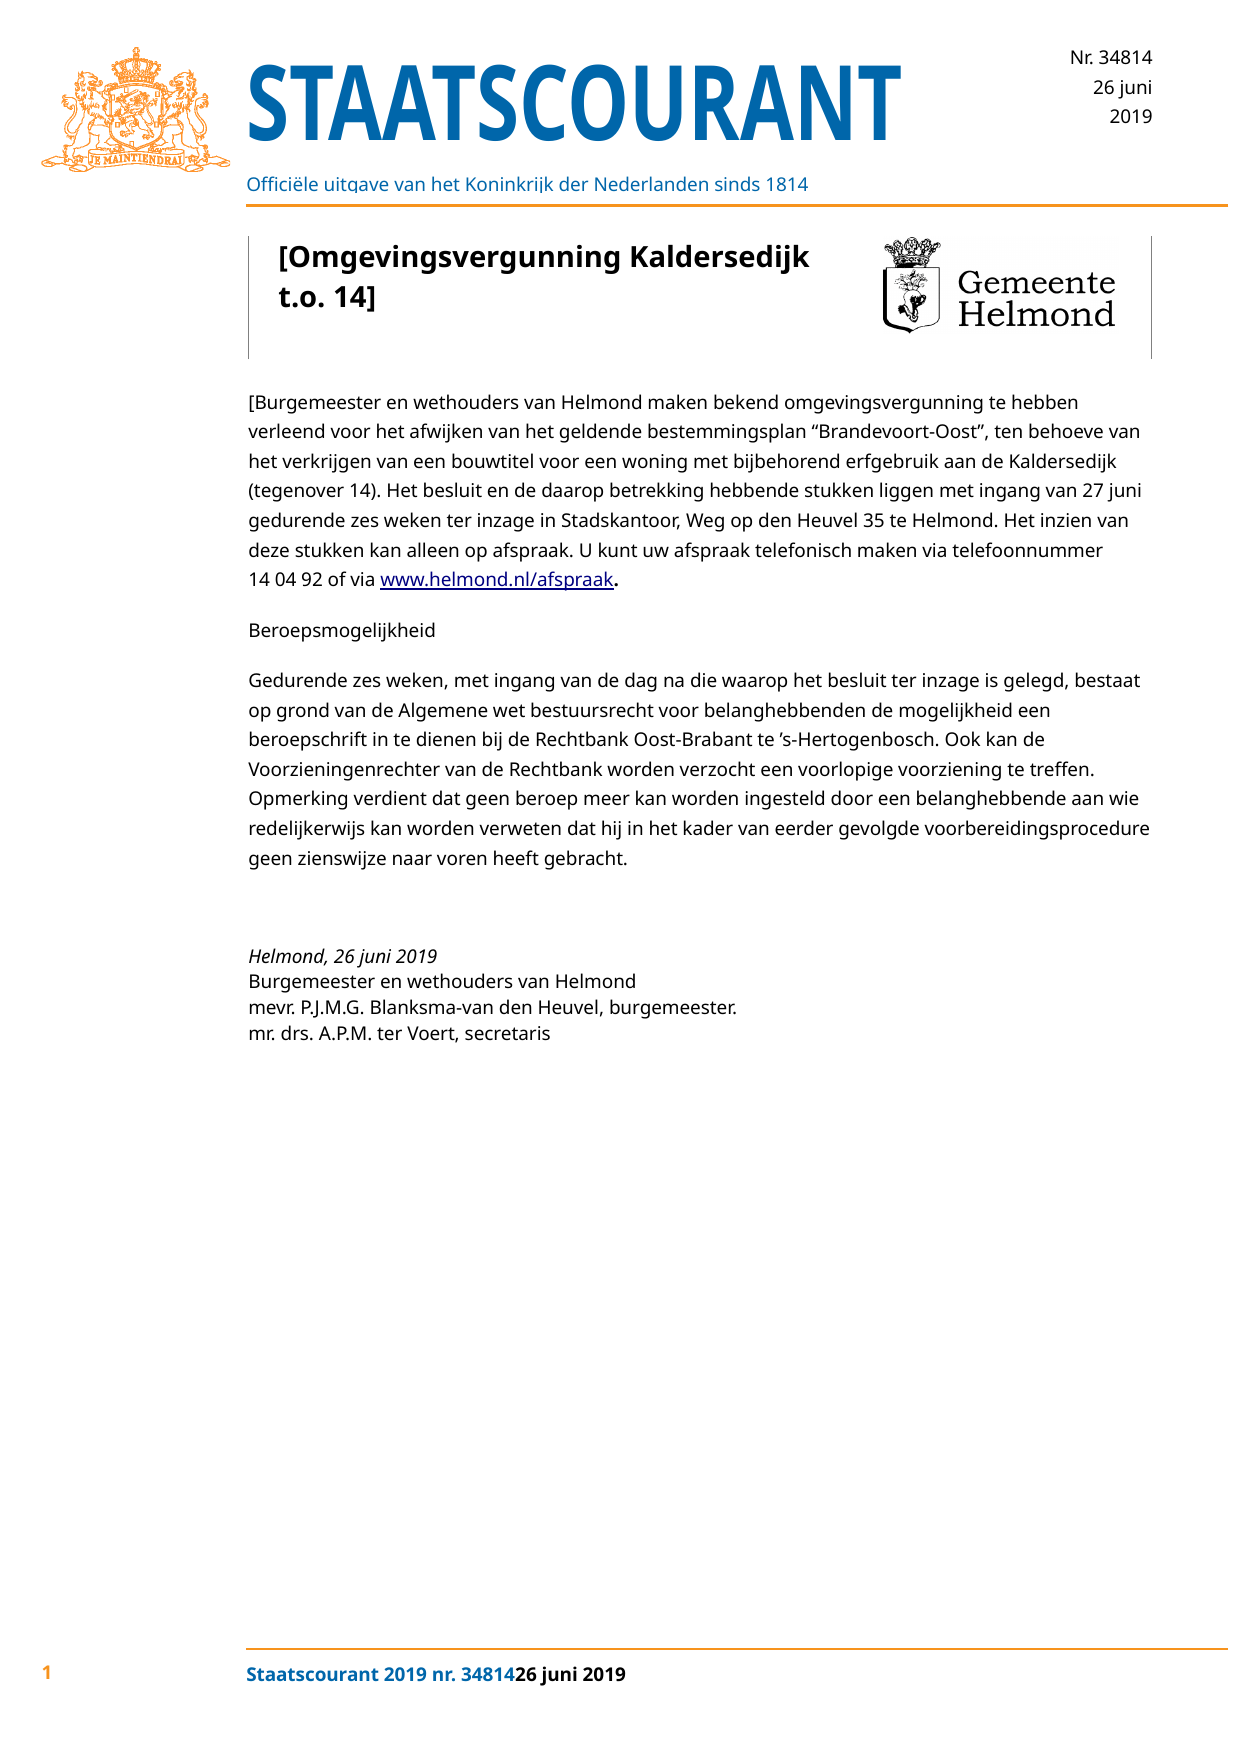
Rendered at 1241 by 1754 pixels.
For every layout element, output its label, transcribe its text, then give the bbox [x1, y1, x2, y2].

picture [41, 47, 231, 172]
text [Burgemeester en wethouders van Helmond maken bekend omgevingsvergunning te hebben verleend voor het afwijken van het geldende bestemmingsplan “Brandevoort-Oost”, ten behoeve van het verkrijgen van een bouwtitel voor een woning met bijbehorend erfgebruik aan de Kaldersedijk (tegenover 14). Het besluit en de daarop betrekking hebbende stukken liggen met ingang van 27 juni gedurende zes weken ter inzage in Stadskantoor, Weg op den Heuvel 35 te Helmond. Het inzien van deze stukken kan alleen op afspraak. U kunt uw afspraak telefonisch maken via telefoonnummer 14 04 92 of via www.helmond.nl/afspraak. [248, 389, 1152, 592]
text Beroepsmogelijkheid [248, 617, 1152, 642]
text mevr. P.J.M.G. Blanksma-van den Heuvel, burgemeester. [248, 994, 1152, 1020]
table_header [Omgevingsvergunning Kaldersedijk t.o. 14] [249, 236, 850, 359]
table_header [850, 236, 1151, 359]
text mr. drs. A.P.M. ter Voert, secretaris [248, 1020, 1152, 1046]
text Burgemeester en wethouders van Helmond [248, 969, 1152, 994]
text Helmond, 26 juni 2019 [248, 943, 1152, 969]
picture [882, 236, 1119, 334]
text Gedurende zes weken, met ingang van de dag na die waarop het besluit ter inzage is gelegd, bestaat op grond van de Algemene wet bestuursrecht voor belanghebbenden de mogelijkheid een beroepschrift in te dienen bij de Rechtbank Oost-Brabant te ’s-Hertogenbosch. Ook kan de Voorzieningenrechter van de Rechtbank worden verzocht een voorlopige voorziening te treffen. Opmerking verdient dat geen beroep meer kan worden ingesteld door een belanghebbende aan wie redelijkerwijs kan worden verweten dat hij in het kader van eerder gevolgde voorbereidingsprocedure geen zienswijze naar voren heeft gebracht. [248, 667, 1152, 870]
